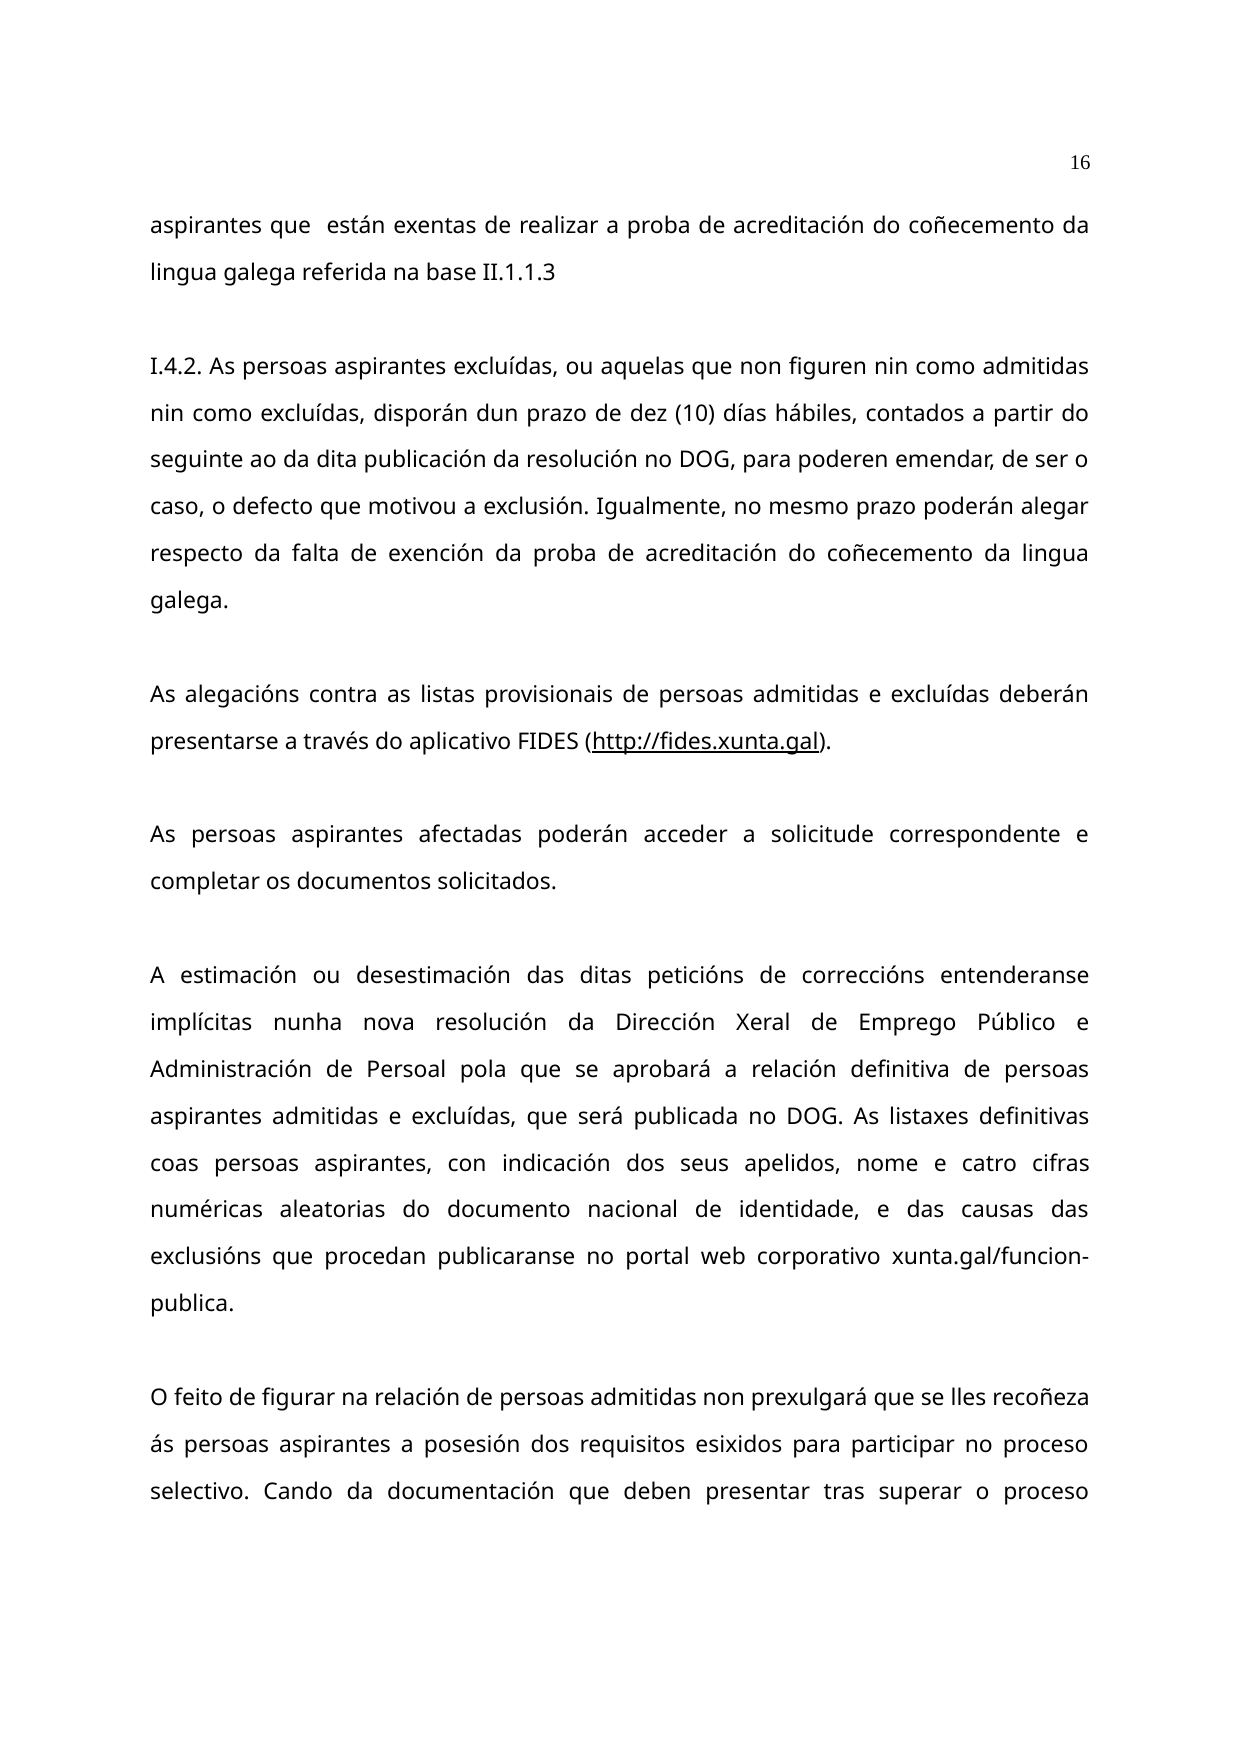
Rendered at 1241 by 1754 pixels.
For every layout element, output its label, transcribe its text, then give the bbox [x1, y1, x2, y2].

text As alegacións contra as listas provisionais de persoas admitidas e excluídas deberán presentarse a través do aplicativo FIDES (http://fides.xunta.gal). [150, 678, 1090, 756]
text O feito de figurar na relación de persoas admitidas non prexulgará que se lles recoñeza ás persoas aspirantes a posesión dos requisitos esixidos para participar no proceso selectivo. Cando da documentación que deben presentar tras superar o proceso [150, 1381, 1090, 1506]
text aspirantes que están exentas de realizar a proba de acreditación do coñecemento da lingua galega referida na base II.1.1.3 [150, 209, 1090, 287]
text I.4.2. As persoas aspirantes excluídas, ou aquelas que non figuren nin como admitidas nin como excluídas, disporán dun prazo de dez (10) días hábiles, contados a partir do seguinte ao da dita publicación da resolución no DOG, para poderen emendar, de ser o caso, o defecto que motivou a exclusión. Igualmente, no mesmo prazo poderán alegar respecto da falta de exención da proba de acreditación do coñecemento da lingua galega. [150, 350, 1090, 615]
text As persoas aspirantes afectadas poderán acceder a solicitude correspondente e completar os documentos solicitados. [150, 818, 1090, 897]
text A estimación ou desestimación das ditas peticións de correccións entenderanse implícitas nunha nova resolución da Dirección Xeral de Emprego Público e Administración de Persoal pola que se aprobará a relación definitiva de persoas aspirantes admitidas e excluídas, que será publicada no DOG. As listaxes definitivas coas persoas aspirantes, con indicación dos seus apelidos, nome e catro cifras numéricas aleatorias do documento nacional de identidade, e das causas das exclusións que procedan publicaranse no portal web corporativo xunta.gal/funcion-publica. [150, 959, 1090, 1318]
